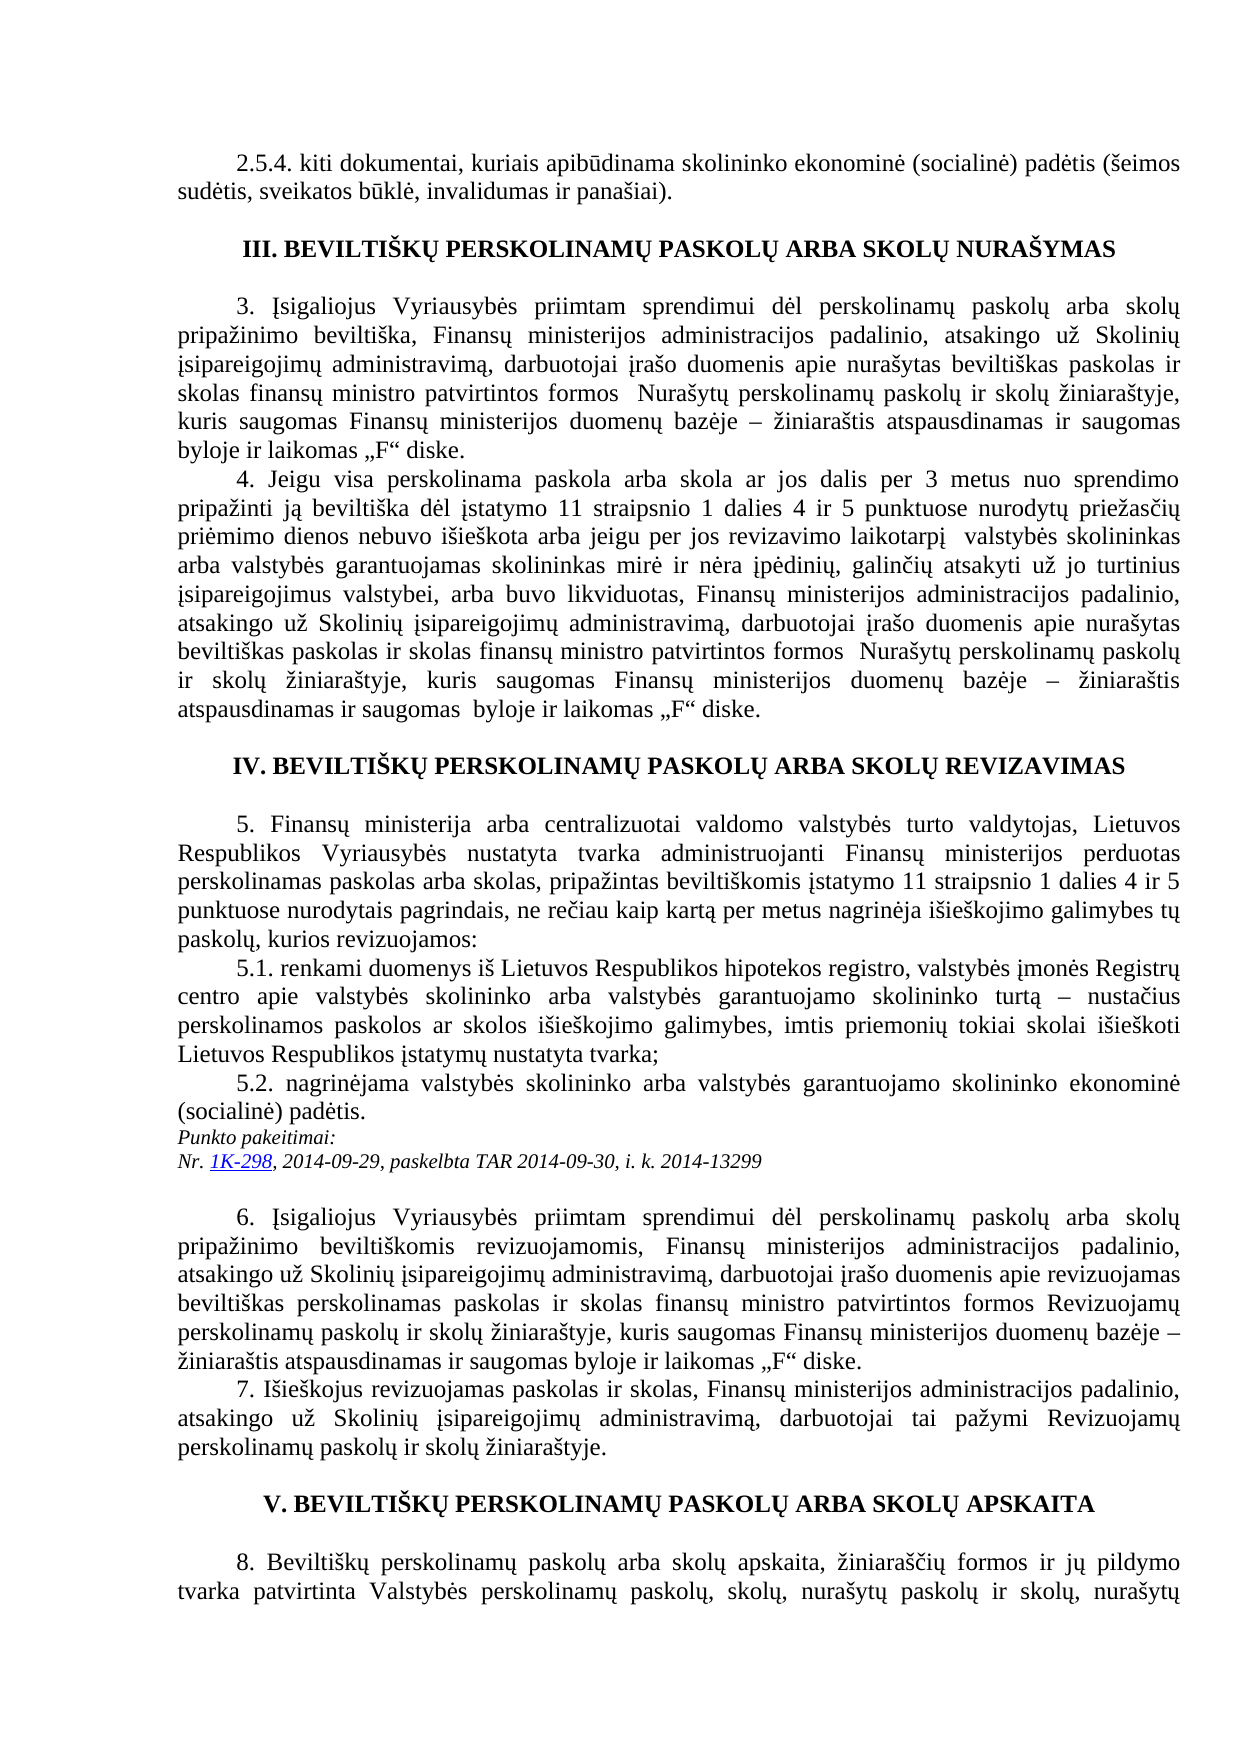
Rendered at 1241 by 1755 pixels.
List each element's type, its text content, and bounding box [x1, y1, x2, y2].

text 5. Finansų ministerija arba centralizuotai valdomo valstybės turto valdytojas, Lietuvos Respublikos Vyriausybės nustatyta tvarka administruojanti Finansų ministerijos perduotas perskolinamas paskolas arba skolas, pripažintas beviltiškomis įstatymo 11 straipsnio 1 dalies 4 ir 5 punktuose nurodytais pagrindais, ne rečiau kaip kartą per metus nagrinėja išieškojimo galimybes tų paskolų, kurios revizuojamos: [177, 809, 1181, 953]
text 3. Įsigaliojus Vyriausybės priimtam sprendimui dėl perskolinamų paskolų arba skolų pripažinimo beviltiška, Finansų ministerijos administracijos padalinio, atsakingo už Skolinių įsipareigojimų administravimą, darbuotojai įrašo duomenis apie nurašytas beviltiškas paskolas ir skolas finansų ministro patvirtintos formos Nurašytų perskolinamų paskolų ir skolų žiniaraštyje, kuris saugomas Finansų ministerijos duomenų bazėje – žiniaraštis atspausdinamas ir saugomas byloje ir laikomas „F“ diske. [177, 291, 1181, 464]
text 2.5.4. kiti dokumentai, kuriais apibūdinama skolininko ekonominė (socialinė) padėtis (šeimos sudėtis, sveikatos būklė, invalidumas ir panašiai). [177, 148, 1181, 205]
text Punkto pakeitimai: [177, 1125, 1181, 1149]
text 8. Beviltiškų perskolinamų paskolų arba skolų apskaita, žiniaraščių formos ir jų pildymo tvarka patvirtinta Valstybės perskolinamų paskolų, skolų, nurašytų paskolų ir skolų, nurašytų [177, 1547, 1181, 1604]
text Nr. 1K-298, 2014-09-29, paskelbta TAR 2014-09-30, i. k. 2014-13299 [177, 1149, 1181, 1173]
text 7. Išieškojus revizuojamas paskolas ir skolas, Finansų ministerijos administracijos padalinio, atsakingo už Skolinių įsipareigojimų administravimą, darbuotojai tai pažymi Revizuojamų perskolinamų paskolų ir skolų žiniaraštyje. [177, 1374, 1181, 1461]
text V. BEVILTIŠKŲ PERSKOLINAMŲ PASKOLŲ ARBA SKOLŲ APSKAITA [177, 1489, 1181, 1518]
text 6. Įsigaliojus Vyriausybės priimtam sprendimui dėl perskolinamų paskolų arba skolų pripažinimo beviltiškomis revizuojamomis, Finansų ministerijos administracijos padalinio, atsakingo už Skolinių įsipareigojimų administravimą, darbuotojai įrašo duomenis apie revizuojamas beviltiškas perskolinamas paskolas ir skolas finansų ministro patvirtintos formos Revizuojamų perskolinamų paskolų ir skolų žiniaraštyje, kuris saugomas Finansų ministerijos duomenų bazėje – žiniaraštis atspausdinamas ir saugomas byloje ir laikomas „F“ diske. [177, 1202, 1181, 1374]
text 4. Jeigu visa perskolinama paskola arba skola ar jos dalis per 3 metus nuo sprendimo pripažinti ją beviltiška dėl įstatymo 11 straipsnio 1 dalies 4 ir 5 punktuose nurodytų priežasčių priėmimo dienos nebuvo išieškota arba jeigu per jos revizavimo laikotarpį valstybės skolininkas arba valstybės garantuojamas skolininkas mirė ir nėra įpėdinių, galinčių atsakyti už jo turtinius įsipareigojimus valstybei, arba buvo likviduotas, Finansų ministerijos administracijos padalinio, atsakingo už Skolinių įsipareigojimų administravimą, darbuotojai įrašo duomenis apie nurašytas beviltiškas paskolas ir skolas finansų ministro patvirtintos formos Nurašytų perskolinamų paskolų ir skolų žiniaraštyje, kuris saugomas Finansų ministerijos duomenų bazėje – žiniaraštis atspausdinamas ir saugomas byloje ir laikomas „F“ diske. [177, 464, 1181, 723]
text IV. BEVILTIŠKŲ PERSKOLINAMŲ PASKOLŲ ARBA SKOLŲ REVIZAVIMAS [177, 751, 1181, 780]
text III. BEVILTIŠKŲ PERSKOLINAMŲ PASKOLŲ ARBA SKOLŲ NURAŠYMAS [177, 234, 1181, 263]
text 5.1. renkami duomenys iš Lietuvos Respublikos hipotekos registro, valstybės įmonės Registrų centro apie valstybės skolininko arba valstybės garantuojamo skolininko turtą – nustačius perskolinamos paskolos ar skolos išieškojimo galimybes, imtis priemonių tokiai skolai išieškoti Lietuvos Respublikos įstatymų nustatyta tvarka; [177, 953, 1181, 1068]
text 5.2. nagrinėjama valstybės skolininko arba valstybės garantuojamo skolininko ekonominė (socialinė) padėtis. [177, 1068, 1181, 1125]
